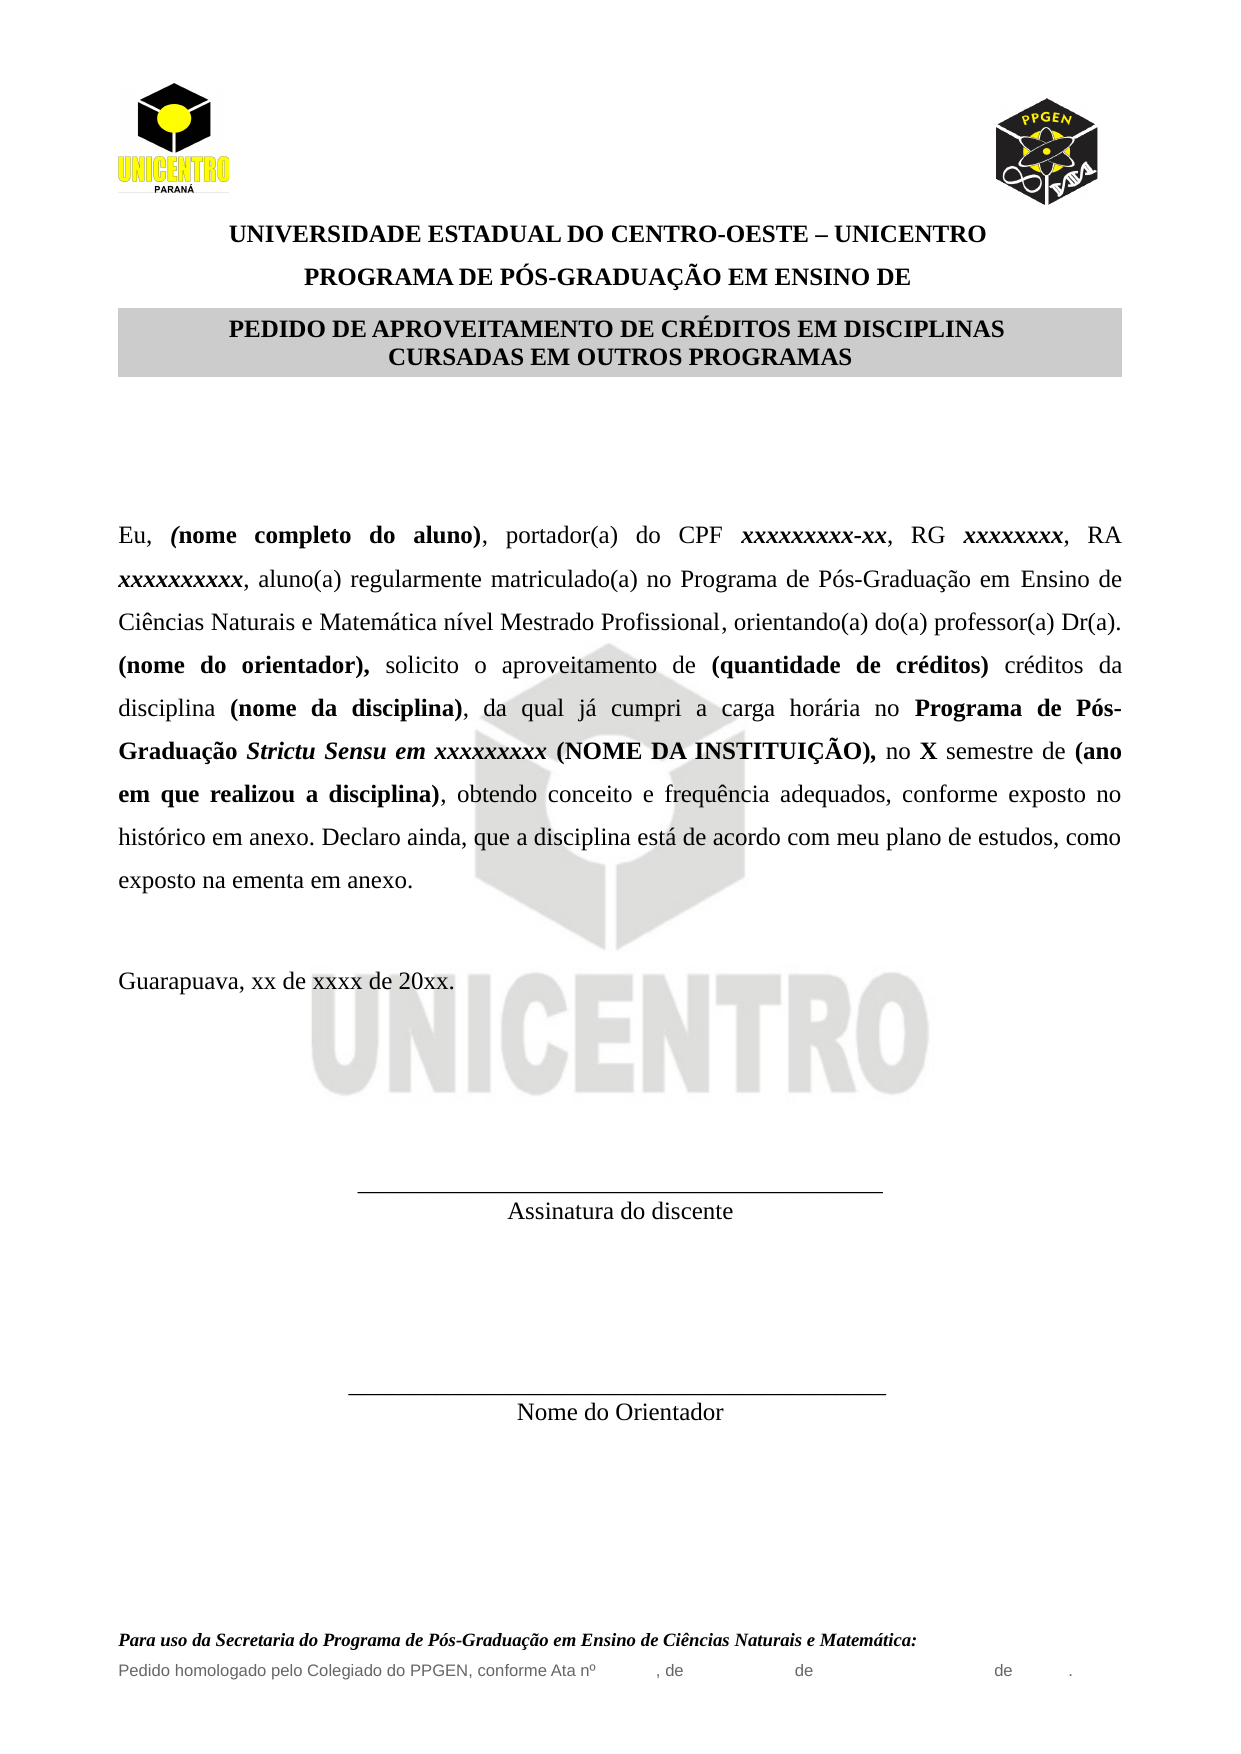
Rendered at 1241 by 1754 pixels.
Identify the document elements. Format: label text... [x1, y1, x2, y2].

picture [118, 83, 229, 193]
text __________________________________________ [118, 1167, 1122, 1196]
picture [996, 98, 1098, 205]
text Assinatura do discente [118, 1196, 1122, 1225]
picture [298, 894, 942, 966]
picture [298, 995, 942, 1115]
text ___________________________________________ [118, 1369, 1122, 1397]
text Nome do Orientador [118, 1397, 1122, 1426]
table_header PEDIDO DE APROVEITAMENTO DE CRÉDITOS EM DISCIPLINAS CURSADAS EM OUTROS PROGRAMAS [118, 308, 1122, 377]
text Guarapuava, xx de xxxx de 20xx. [118, 966, 1122, 995]
text Eu, (nome completo do aluno), portador(a) do CPF xxxxxxxxx-xx, RG xxxxxxxx, RA xxxxxxxxxx, aluno(a) regularmente matriculado(a) no Programa de Pós-Graduação em Ensino de Ciências Naturais e Matemática nível Mestrado Profissional, orientando(a) do(a) professor(a) Dr(a). (nome do orientador), solicito o aproveitamento de (quantidade de créditos) créditos da disciplina (nome da disciplina), da qual já cumpri a carga horária no Programa de Pós-Graduação Strictu Sensu em xxxxxxxxx (NOME DA INSTITUIÇÃO), no X semestre de (ano em que realizou a disciplina), obtendo conceito e frequência adequados, conforme exposto no histórico em anexo. Declaro ainda, que a disciplina está de acordo com meu plano de estudos, como exposto na ementa em anexo. [118, 521, 1122, 894]
